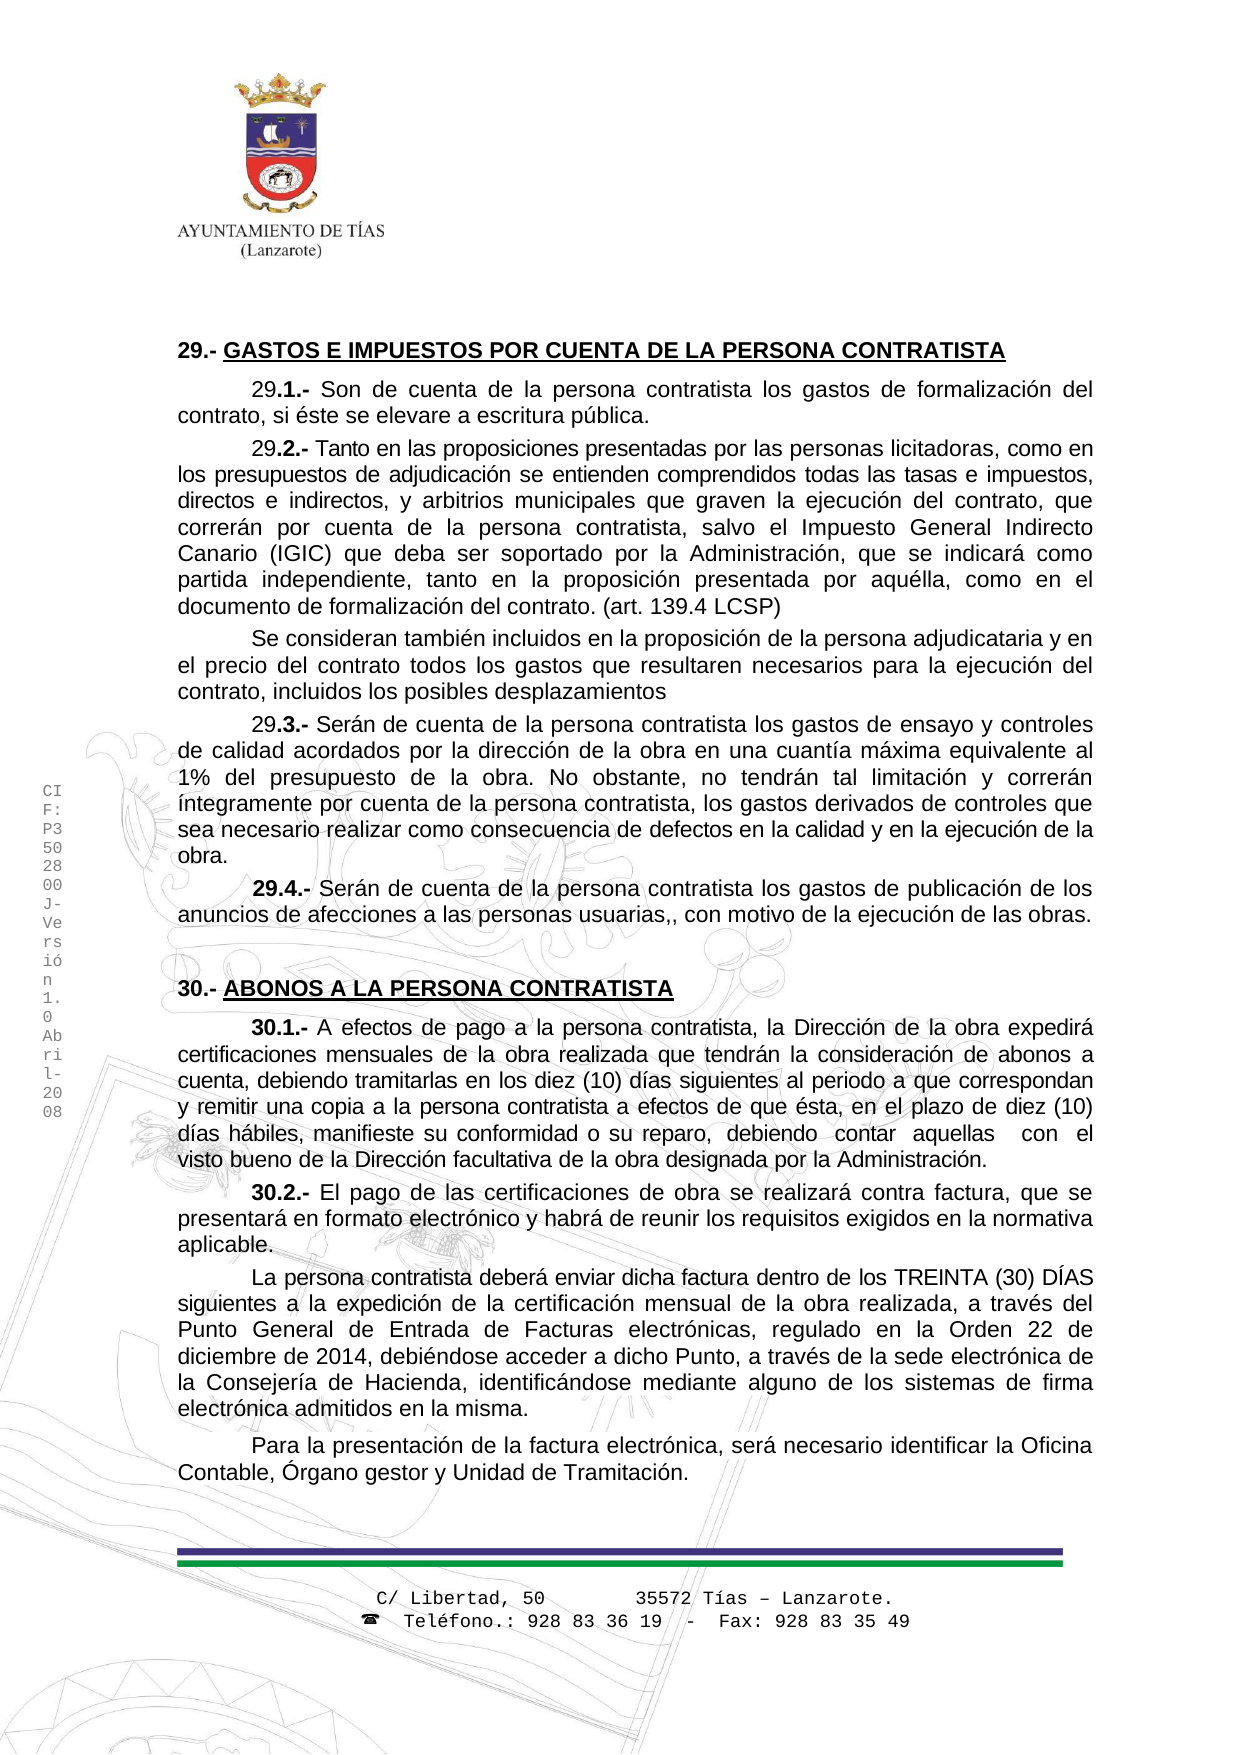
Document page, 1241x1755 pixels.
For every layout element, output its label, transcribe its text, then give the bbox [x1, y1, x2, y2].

text 29.3.- Serán de cuenta de la persona contratista los gastos de ensayo y controles de calidad acordados por la dirección de la obra en una cuantía máxima equivalente al 1% del presupuesto de la obra. No obstante, no tendrán tal limitación y correrán íntegramente por cuenta de la persona contratista, los gastos derivados de controles que sea necesario realizar como consecuencia de defectos en la calidad y en la ejecución de la obra. [177, 711, 1094, 869]
text C/ Libertad, 50 35572 Tías – Lanzarote. [995, 1589, 1107, 1610]
text 30.2.- El pago de las certificaciones de obra se realizará contra factura, que se presentará en formato electrónico y habrá de reunir los requisitos exigidos en la normativa aplicable. [995, 1178, 1094, 1258]
text 29.1.- Son de cuenta de la persona contratista los gastos de formalización del contrato, si éste se elevare a escritura pública. [177, 376, 1094, 428]
text La persona contratista deberá enviar dicha factura dentro de los TREINTA (30) DÍAS siguientes a la expedición de la certificación mensual de la obra realizada, a través del Punto General de Entrada de Facturas electrónicas, regulado en la Orden 22 de diciembre de 2014, debiéndose acceder a dicho Punto, a través de la sede electrónica de la Consejería de Hacienda, identificándose mediante alguno de los sistemas de firma electrónica admitidos en la misma. [995, 1263, 1094, 1422]
text 29.4.- Serán de cuenta de la persona contratista los gastos de publicación de los anuncios de afecciones a las personas usuarias,, con motivo de la ejecución de las obras. [995, 875, 1094, 928]
text 30.1.- A efectos de pago a la persona contratista, la Dirección de la obra expedirá certificaciones mensuales de la obra realizada que tendrán la consideración de abonos a cuenta, debiendo tramitarlas en los diez (10) días siguientes al periodo a que correspondan y remitir una copia a la persona contratista a efectos de que ésta, en el plazo de diez (10) días hábiles, manifieste su conformidad o su reparo, debiendo contar aquellas con el visto bueno de la Dirección facultativa de la obra designada por la Administración. [995, 1014, 1094, 1172]
text 29.2.- Tanto en las proposiciones presentadas por las personas licitadoras, como en los presupuestos de adjudicación se entienden comprendidos todas las tasas e impuestos, directos e indirectos, y arbitrios municipales que graven la ejecución del contrato, que correrán por cuenta de la persona contratista, salvo el Impuesto General Indirecto Canario (IGIC) que deba ser soportado por la Administración, que se indicará como partida independiente, tanto en la proposición presentada por aquélla, como en el documento de formalización del contrato. (art. 139.4 LCSP) [177, 434, 1094, 619]
text CIF: P3502800J-Versión 1.0 Abril-2008 [42, 783, 63, 1122]
text  Teléfono.: 928 83 36 19 - Fax: 928 83 35 49 [995, 1610, 1107, 1633]
subtitle 30.- ABONOS A LA PERSONA CONTRATISTA [995, 975, 1107, 1002]
text Se consideran también incluidos en la proposición de la persona adjudicataria y en el precio del contrato todos los gastos que resultaren necesarios para la ejecución del contrato, incluidos los posibles desplazamientos [177, 625, 1093, 704]
subtitle 29.- GASTOS E IMPUESTOS POR CUENTA DE LA PERSONA CONTRATISTA [177, 337, 1107, 363]
